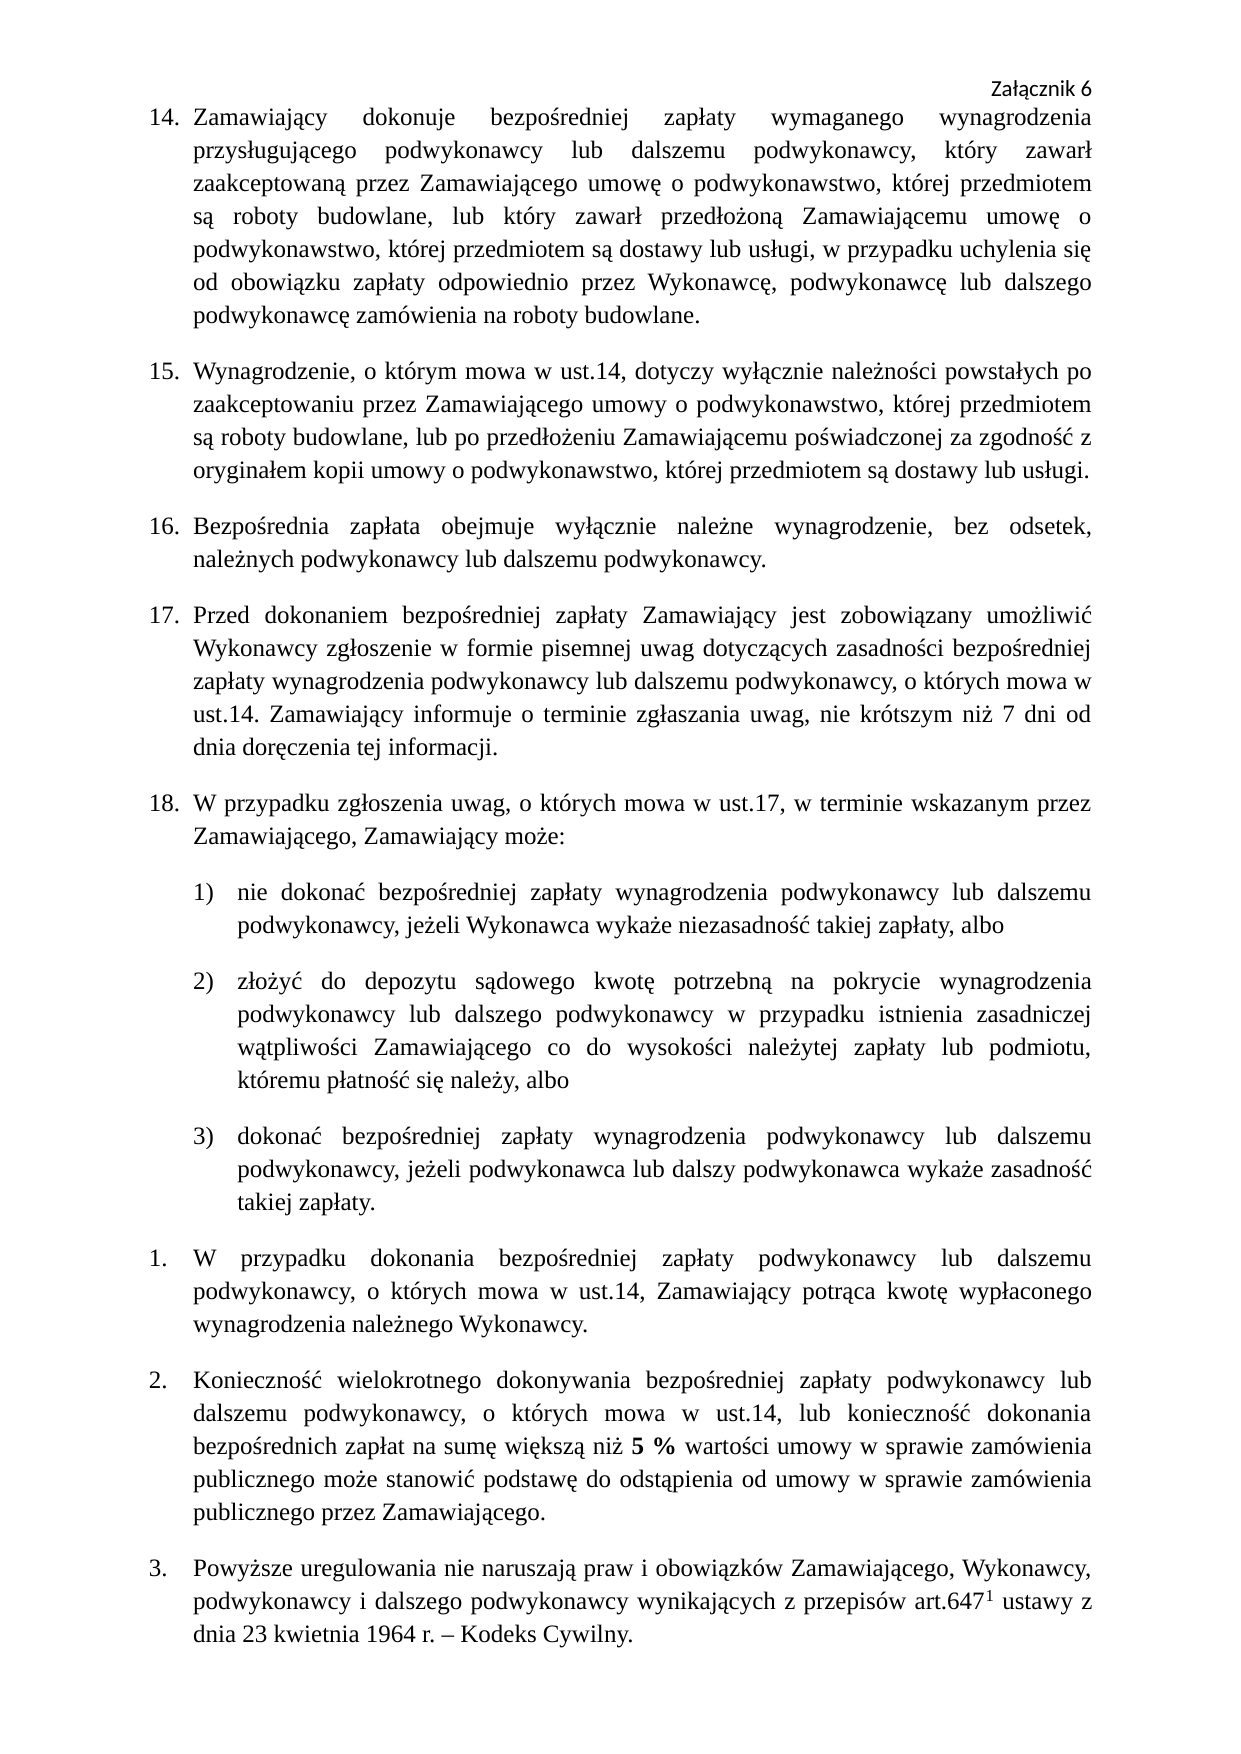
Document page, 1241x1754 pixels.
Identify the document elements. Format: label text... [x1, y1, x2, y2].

list nie dokonać bezpośredniej zapłaty wynagrodzenia podwykonawcy lub dalszemu podwykonawcy, jeżeli Wykonawca wykaże niezasadność takiej zapłaty, albo [193, 877, 1092, 938]
list Konieczność wielokrotnego dokonywania bezpośredniej zapłaty podwykonawcy lub dalszemu podwykonawcy, o których mowa w ust.14, lub konieczność dokonania bezpośrednich zapłat na sumę większą niż 5 % wartości umowy w sprawie zamówienia publicznego może stanowić podstawę do odstąpienia od umowy w sprawie zamówienia publicznego przez Zamawiającego. [148, 1365, 1092, 1526]
list Wynagrodzenie, o którym mowa w ust.14, dotyczy wyłącznie należności powstałych po zaakceptowaniu przez Zamawiającego umowy o podwykonawstwo, której przedmiotem są roboty budowlane, lub po przedłożeniu Zamawiającemu poświadczonej za zgodność z oryginałem kopii umowy o podwykonawstwo, której przedmiotem są dostawy lub usługi. [148, 356, 1092, 484]
list dokonać bezpośredniej zapłaty wynagrodzenia podwykonawcy lub dalszemu podwykonawcy, jeżeli podwykonawca lub dalszy podwykonawca wykaże zasadność takiej zapłaty. [193, 1121, 1092, 1216]
list W przypadku zgłoszenia uwag, o których mowa w ust.17, w terminie wskazanym przez Zamawiającego, Zamawiający może: [148, 788, 1092, 849]
list Przed dokonaniem bezpośredniej zapłaty Zamawiający jest zobowiązany umożliwić Wykonawcy zgłoszenie w formie pisemnej uwag dotyczących zasadności bezpośredniej zapłaty wynagrodzenia podwykonawcy lub dalszemu podwykonawcy, o których mowa w ust.14. Zamawiający informuje o terminie zgłaszania uwag, nie krótszym niż 7 dni od dnia doręczenia tej informacji. [148, 600, 1092, 761]
list Bezpośrednia zapłata obejmuje wyłącznie należne wynagrodzenie, bez odsetek, należnych podwykonawcy lub dalszemu podwykonawcy. [148, 511, 1092, 573]
list Zamawiający dokonuje bezpośredniej zapłaty wymaganego wynagrodzenia przysługującego podwykonawcy lub dalszemu podwykonawcy, który zawarł zaakceptowaną przez Zamawiającego umowę o podwykonawstwo, której przedmiotem są roboty budowlane, lub który zawarł przedłożoną Zamawiającemu umowę o podwykonawstwo, której przedmiotem są dostawy lub usługi, w przypadku uchylenia się od obowiązku zapłaty odpowiednio przez Wykonawcę, podwykonawcę lub dalszego podwykonawcę zamówienia na roboty budowlane. [148, 102, 1092, 329]
list złożyć do depozytu sądowego kwotę potrzebną na pokrycie wynagrodzenia podwykonawcy lub dalszego podwykonawcy w przypadku istnienia zasadniczej wątpliwości Zamawiającego co do wysokości należytej zapłaty lub podmiotu, któremu płatność się należy, albo [193, 966, 1092, 1093]
list Powyższe uregulowania nie naruszają praw i obowiązków Zamawiającego, Wykonawcy, podwykonawcy i dalszego podwykonawcy wynikających z przepisów art.6471 ustawy z dnia 23 kwietnia 1964 r. – Kodeks Cywilny. [148, 1553, 1092, 1647]
list W przypadku dokonania bezpośredniej zapłaty podwykonawcy lub dalszemu podwykonawcy, o których mowa w ust.14, Zamawiający potrąca kwotę wypłaconego wynagrodzenia należnego Wykonawcy. [148, 1243, 1092, 1337]
